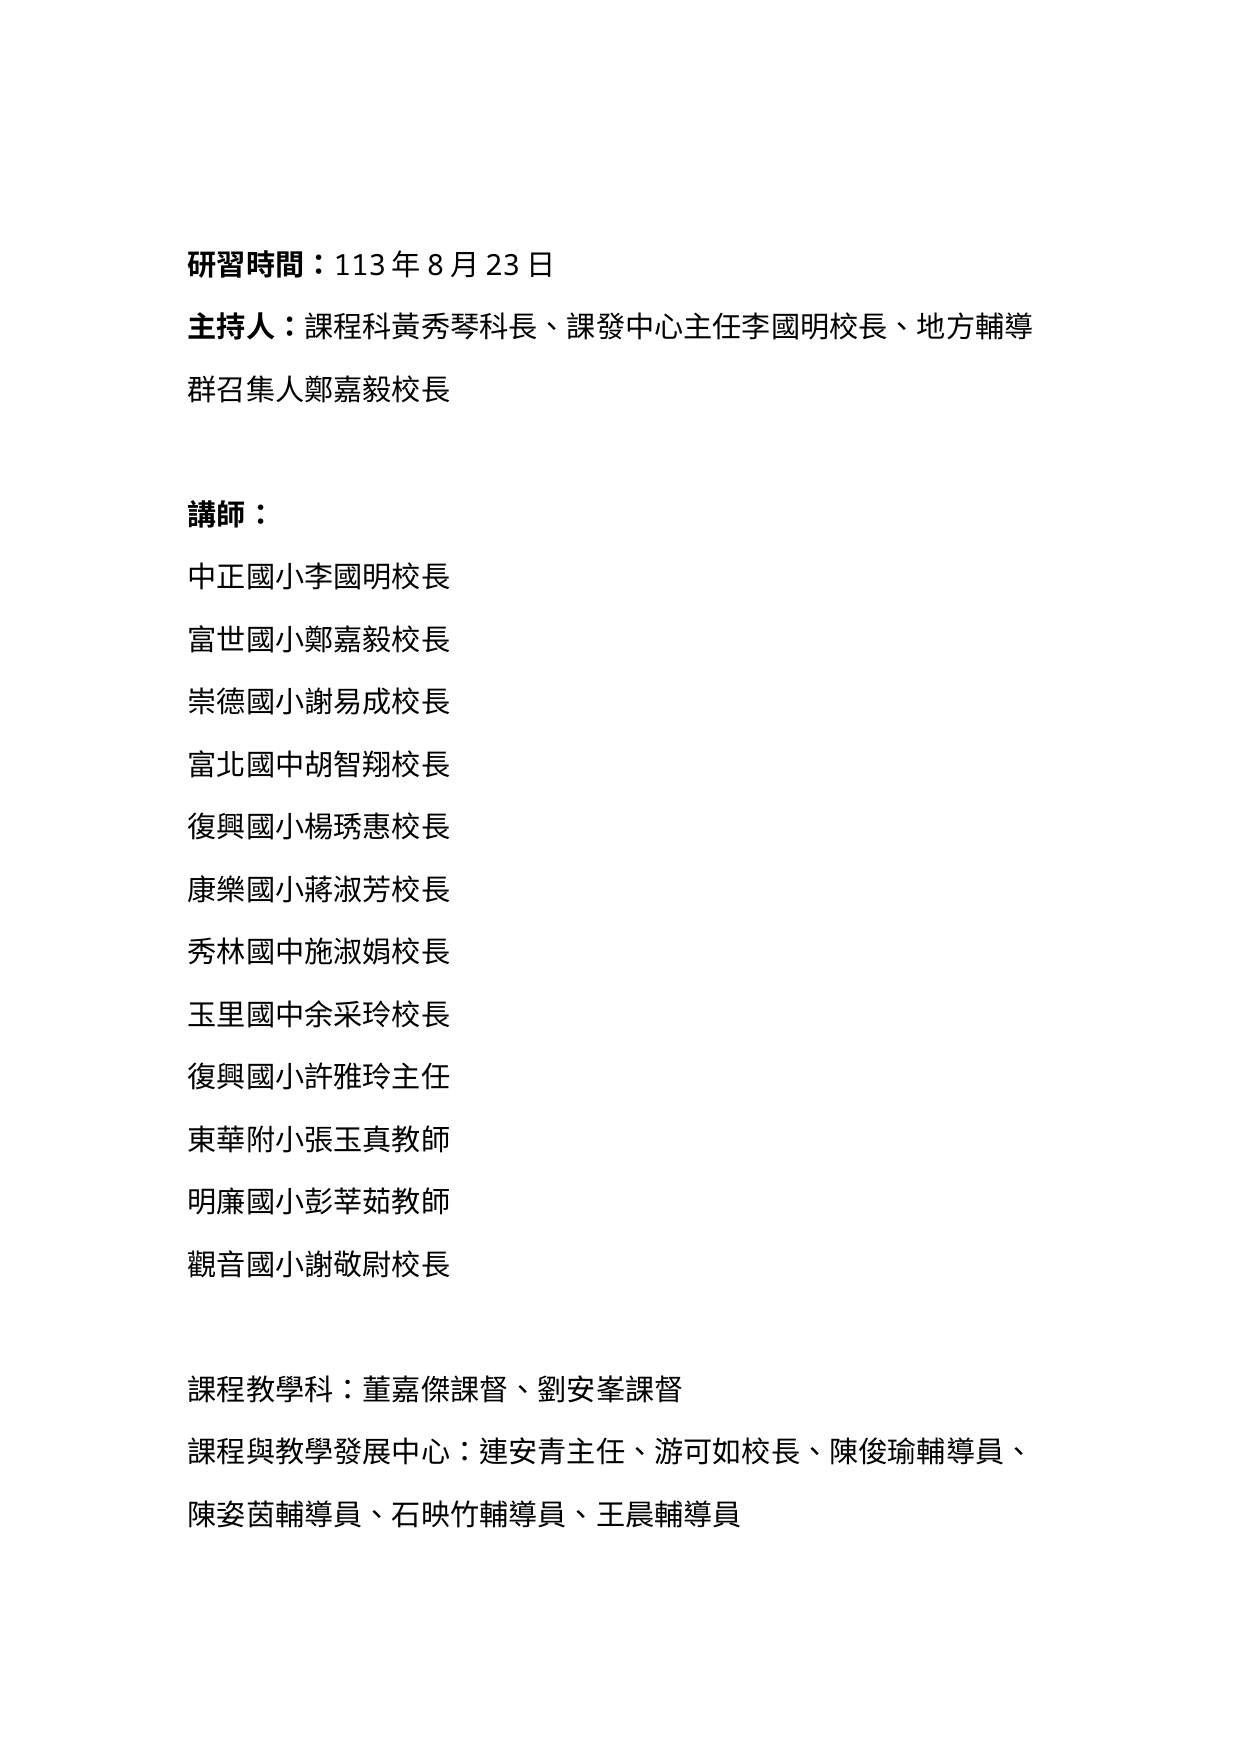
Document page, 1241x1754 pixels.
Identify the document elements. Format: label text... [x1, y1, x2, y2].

text 課程與教學發展中心：連安青主任、游可如校長、陳俊瑜輔導員、陳姿茵輔導員、石映竹輔導員、王晨輔導員 [187, 1408, 1053, 1533]
text 復興國小許雅玲主任 [187, 1033, 1053, 1096]
text 主持人：課程科黃秀琴科長、課發中心主任李國明校長、地方輔導群召集人鄭嘉毅校長 [187, 283, 1053, 408]
text 明廉國小彭莘茹教師 [187, 1158, 1053, 1221]
text 研習時間：113年8月23日 [187, 221, 1053, 283]
text 復興國小楊琇惠校長 [187, 783, 1053, 846]
text 康樂國小蔣淑芳校長 [187, 846, 1053, 908]
text 東華附小張玉真教師 [187, 1096, 1053, 1158]
text 玉里國中余采玲校長 [187, 971, 1053, 1033]
text 中正國小李國明校長 [187, 533, 1053, 596]
text 課程教學科：董嘉傑課督、劉安峯課督 [187, 1346, 1053, 1408]
text 崇德國小謝易成校長 [187, 658, 1053, 721]
text 富北國中胡智翔校長 [187, 721, 1053, 783]
text 講師： [187, 471, 1053, 533]
text 秀林國中施淑娟校長 [187, 908, 1053, 971]
text 觀音國小謝敬尉校長 [187, 1221, 1053, 1283]
text 富世國小鄭嘉毅校長 [187, 596, 1053, 658]
